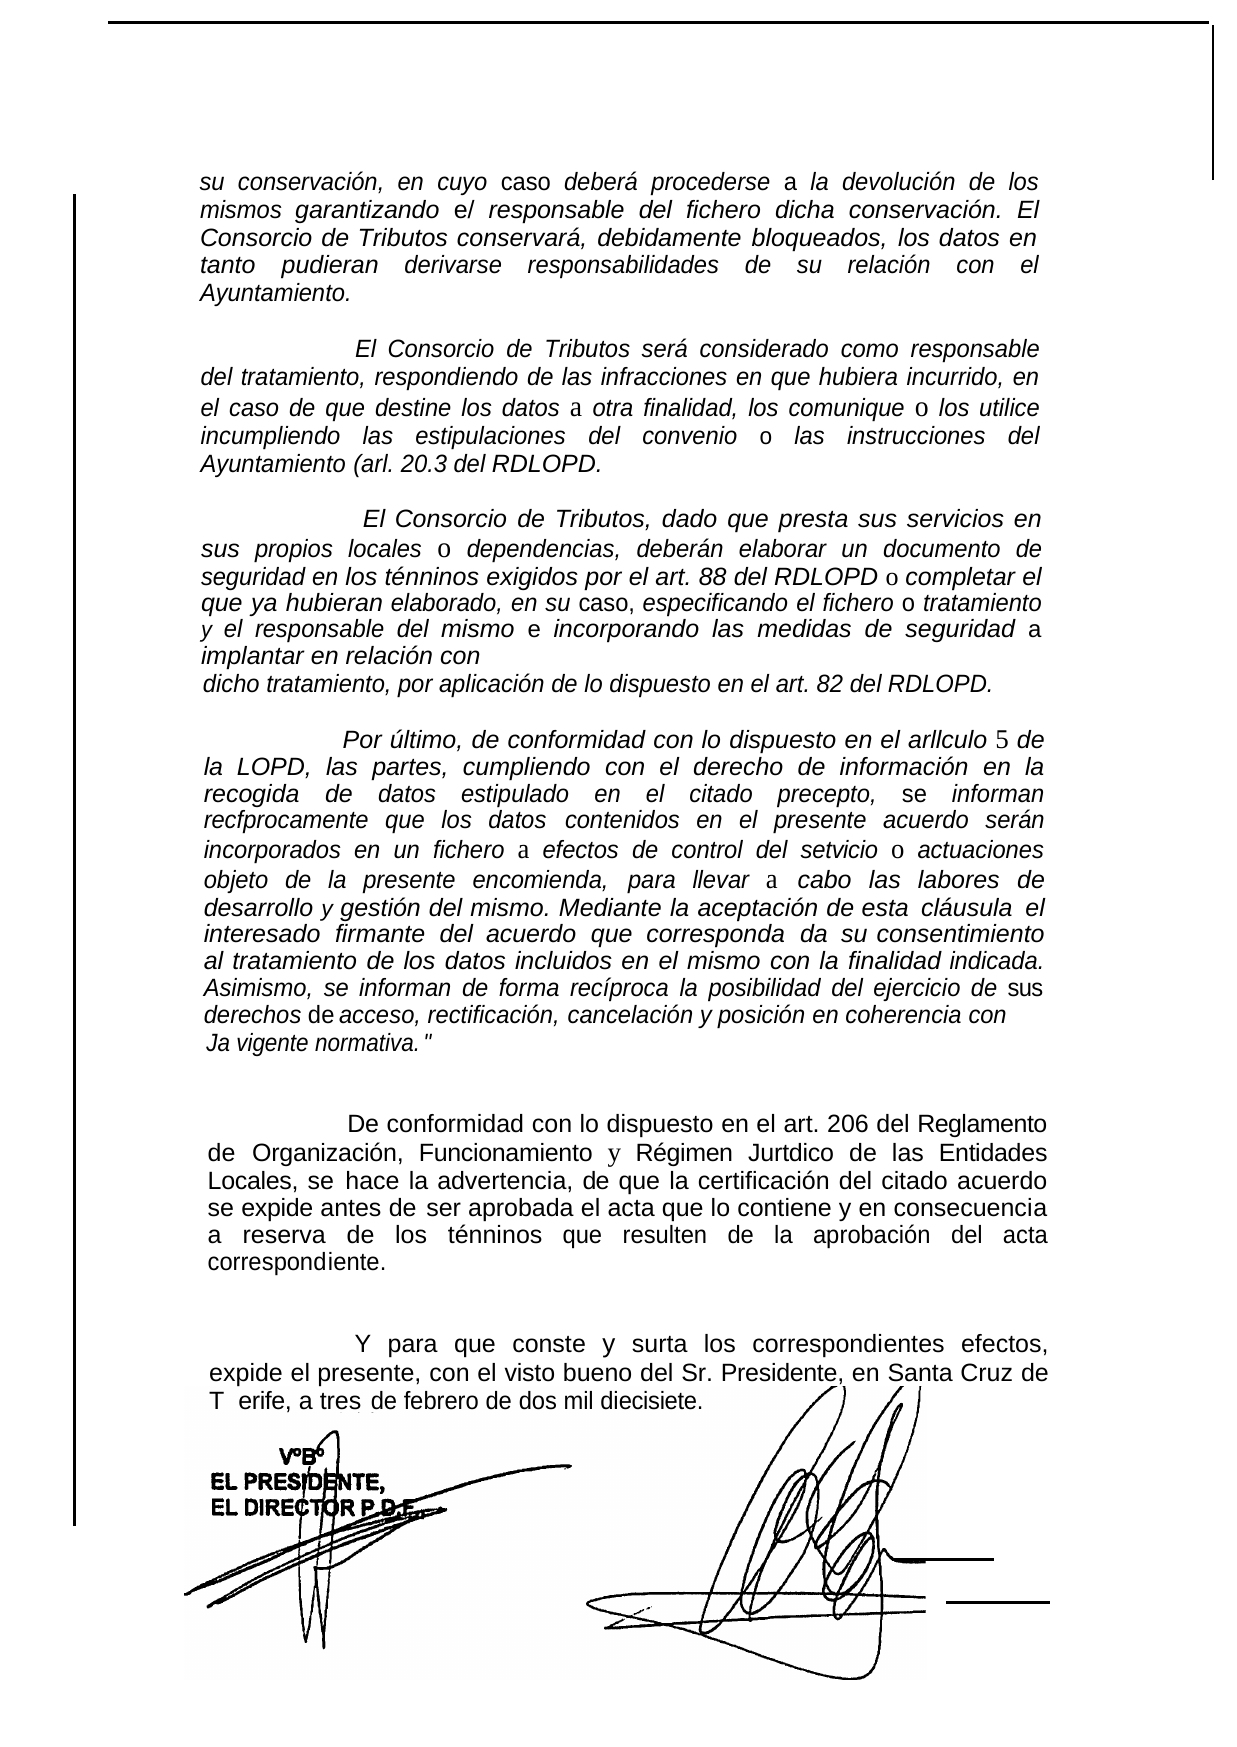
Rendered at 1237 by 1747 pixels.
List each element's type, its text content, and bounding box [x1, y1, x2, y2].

text Por último, de conformidad con lo dispuesto en el arllculo 5 de la LOPD, las partes, cumpliendo con el derecho de información en la recogida de datos estipulado en el citado precepto, se informan recfprocamente que los datos contenidos en el presente acuerdo serán incorporados en un fichero a efectos de control del setvicio o actuaciones objeto de la presente encomienda, para llevar a cabo las labores de desarrollo y gestión del mismo. Mediante la aceptación de esta cláusula el interesado firmante del acuerdo que corresponda da su consentimiento al tratamiento de los datos incluidos en el mismo con la finalidad indicada. Asimismo, se informan de forma recíproca la posibilidad del ejercicio de sus derechos de acceso, rectificación, cancelación y posición en coherencia con [203, 725, 1045, 1028]
text Ja vigente normativa." [206, 1028, 1226, 1057]
text De conformidad con lo dispuesto en el art. 206 del Reglamento de Organización, Funcionamiento y Régimen Jurtdico de las Entidades Locales, se hace la advertencia, de que la certificación del citado acuerdo se expide antes de ser aprobada el acta que lo contiene y en consecuencia a reserva de los ténninos que resulten de la aprobación del acta correspondiente. [207, 1111, 1048, 1276]
text El Consorcio de Tributos será considerado como responsable del tratamiento, respondiendo de las infracciones en que hubiera incurrido, en el caso de que destine los datos a otra finalidad, los comunique o los utilice incumpliendo las estipulaciones del convenio o las instrucciones del Ayuntamiento (arl. 20.3 del RDLOPD. [200, 336, 1040, 477]
text dicho tratamiento, por aplicación de lo dispuesto en el art. 82 del RDLOPD. [203, 669, 1226, 698]
text Y para que conste y surta los correspondientes efectos, expide el presente, con el visto bueno del Sr. Presidente, en Santa Cruz de T erife, a tres de febrero de dos mil diecisiete. [209, 1329, 1048, 1414]
text su conservación, en cuyo caso deberá procederse a la devolución de los mismos garantizando e/ responsable del fichero dicha conservación. El Consorcio de Tributos conservará, debidamente bloqueados, los datos en tanto pudieran derivarse responsabilidades de su relación con el Ayuntamiento. [199, 168, 1039, 306]
text El Consorcio de Tributos, dado que presta sus servicios en sus propios locales o dependencias, deberán elaborar un documento de seguridad en los ténninos exigidos por el art. 88 del RDLOPD o completar el que ya hubieran elaborado, en su caso, especificando el fichero o tratamiento y el responsable del mismo e incorporando las medidas de seguridad a implantar en relación con [201, 506, 1042, 669]
